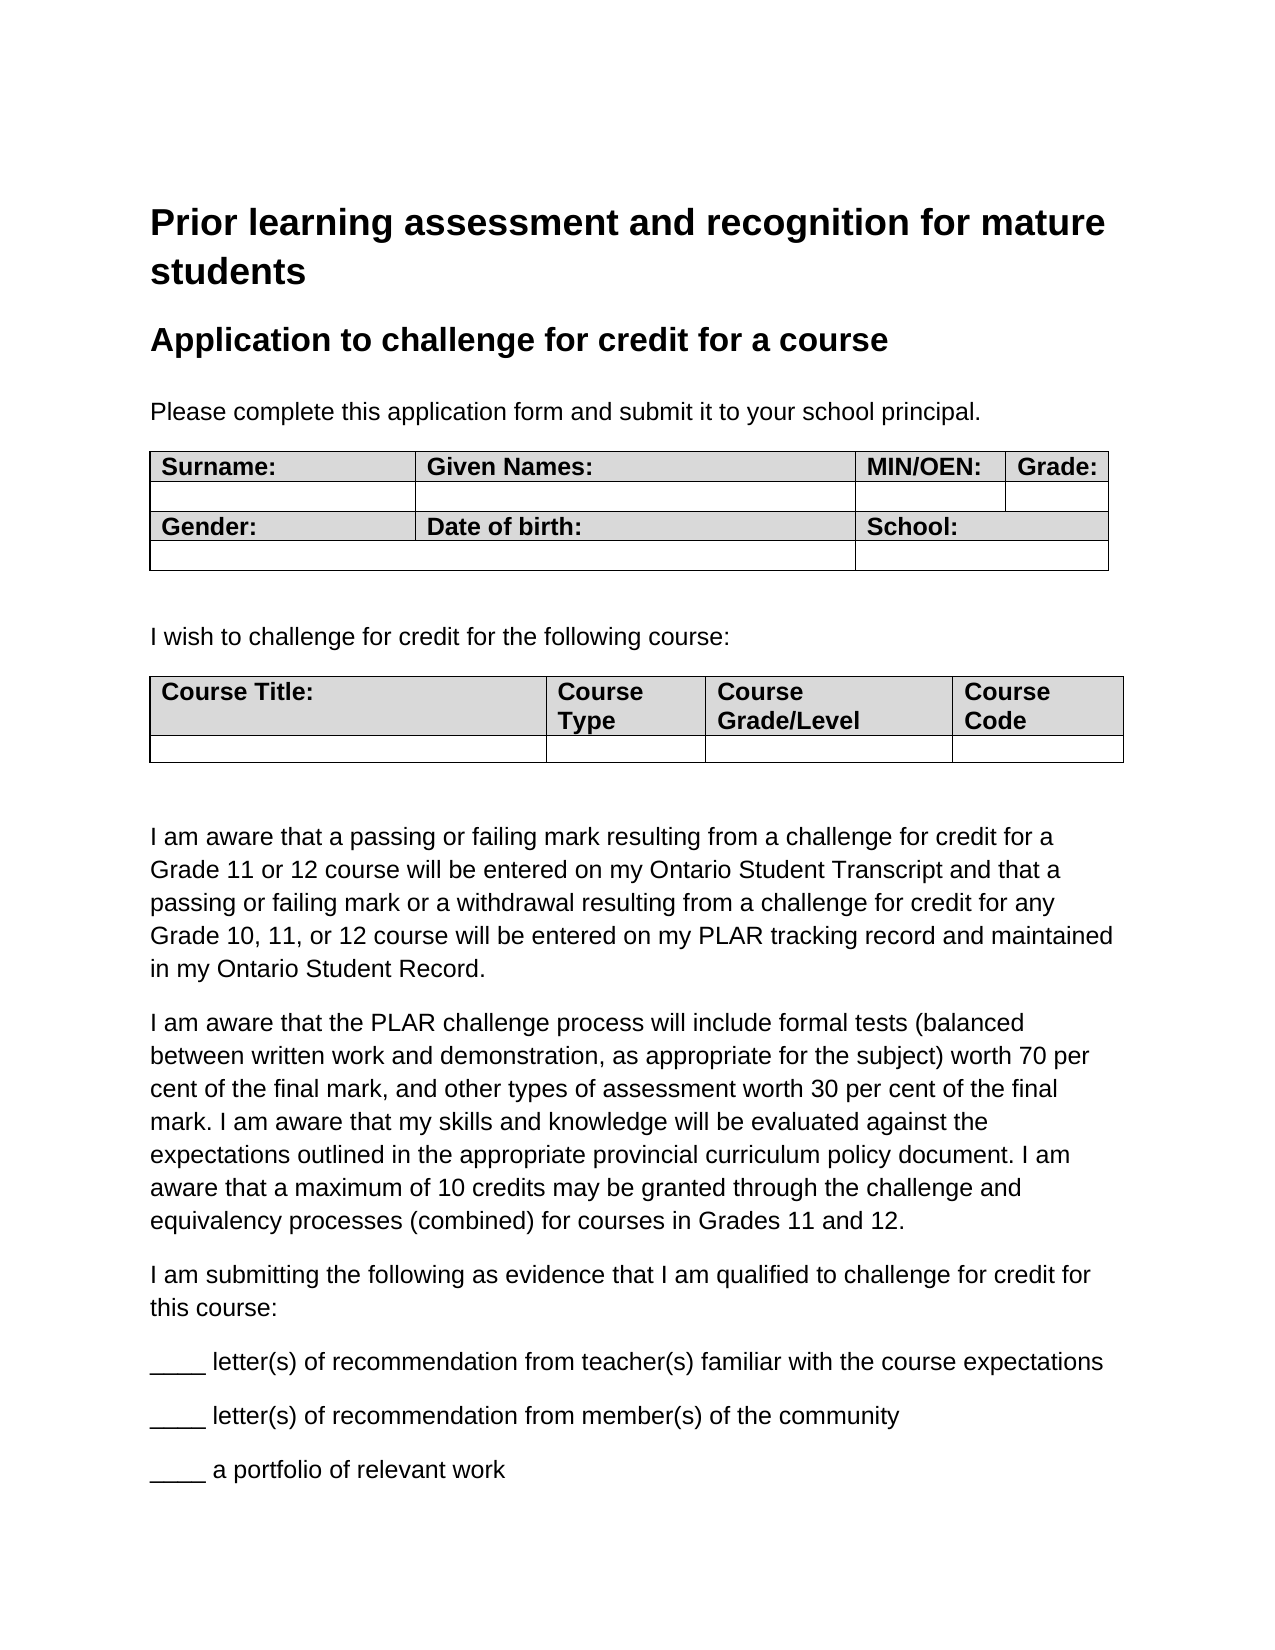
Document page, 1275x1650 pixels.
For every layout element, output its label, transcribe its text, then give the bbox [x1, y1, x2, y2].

table_cell School: [856, 512, 1108, 540]
table_cell [151, 482, 415, 511]
table_header Course Grade/Level [706, 677, 952, 735]
table_cell [151, 736, 546, 762]
text I am submitting the following as evidence that I am qualified to challenge for credit for this course: [150, 1260, 1125, 1322]
table_header Grade: [1006, 452, 1108, 481]
table_header Course Code [953, 677, 1123, 735]
text I wish to challenge for credit for the following course: [150, 622, 1125, 651]
text I am aware that a passing or failing mark resulting from a challenge for credit for a Grade 11 or 12 course will be entered on my Ontario Student Transcript and that a passing or failing mark or a withdrawal resulting from a challenge for credit for any Grade 10, 11, or 12 course will be entered on my PLAR tracking record and maintained in my Ontario Student Record. [150, 822, 1125, 983]
table_header Course Title: [151, 677, 546, 735]
table_cell [1006, 482, 1108, 511]
table_cell [856, 541, 1108, 570]
table_cell [547, 736, 705, 762]
text I am aware that the PLAR challenge process will include formal tests (balanced between written work and demonstration, as appropriate for the subject) worth 70 per cent of the final mark, and other types of assessment worth 30 per cent of the final mark. I am aware that my skills and knowledge will be evaluated against the expectations outlined in the appropriate provincial curriculum policy document. I am aware that a maximum of 10 credits may be granted through the challenge and equivalency processes (combined) for courses in Grades 11 and 12. [150, 1008, 1125, 1235]
text ____ a portfolio of relevant work [150, 1455, 1125, 1483]
table_cell [856, 482, 1005, 511]
text ____ letter(s) of recommendation from teacher(s) familiar with the course expectations [150, 1347, 1125, 1376]
table_cell [953, 736, 1123, 762]
table_cell [706, 736, 952, 762]
text ____ letter(s) of recommendation from member(s) of the community [150, 1401, 1125, 1430]
table_cell [416, 482, 855, 511]
subtitle Application to challenge for credit for a course [150, 320, 1125, 358]
table_cell Date of birth: [416, 512, 855, 540]
table_header Given Names: [416, 452, 855, 481]
table_header Surname: [151, 452, 415, 481]
table_cell [151, 541, 855, 570]
subtitle Prior learning assessment and recognition for mature students [150, 200, 1125, 293]
table_header MIN/OEN: [856, 452, 1005, 481]
text Please complete this application form and submit it to your school principal. [150, 364, 1125, 426]
table_header Course Type [547, 677, 705, 735]
table_cell Gender: [151, 512, 415, 540]
